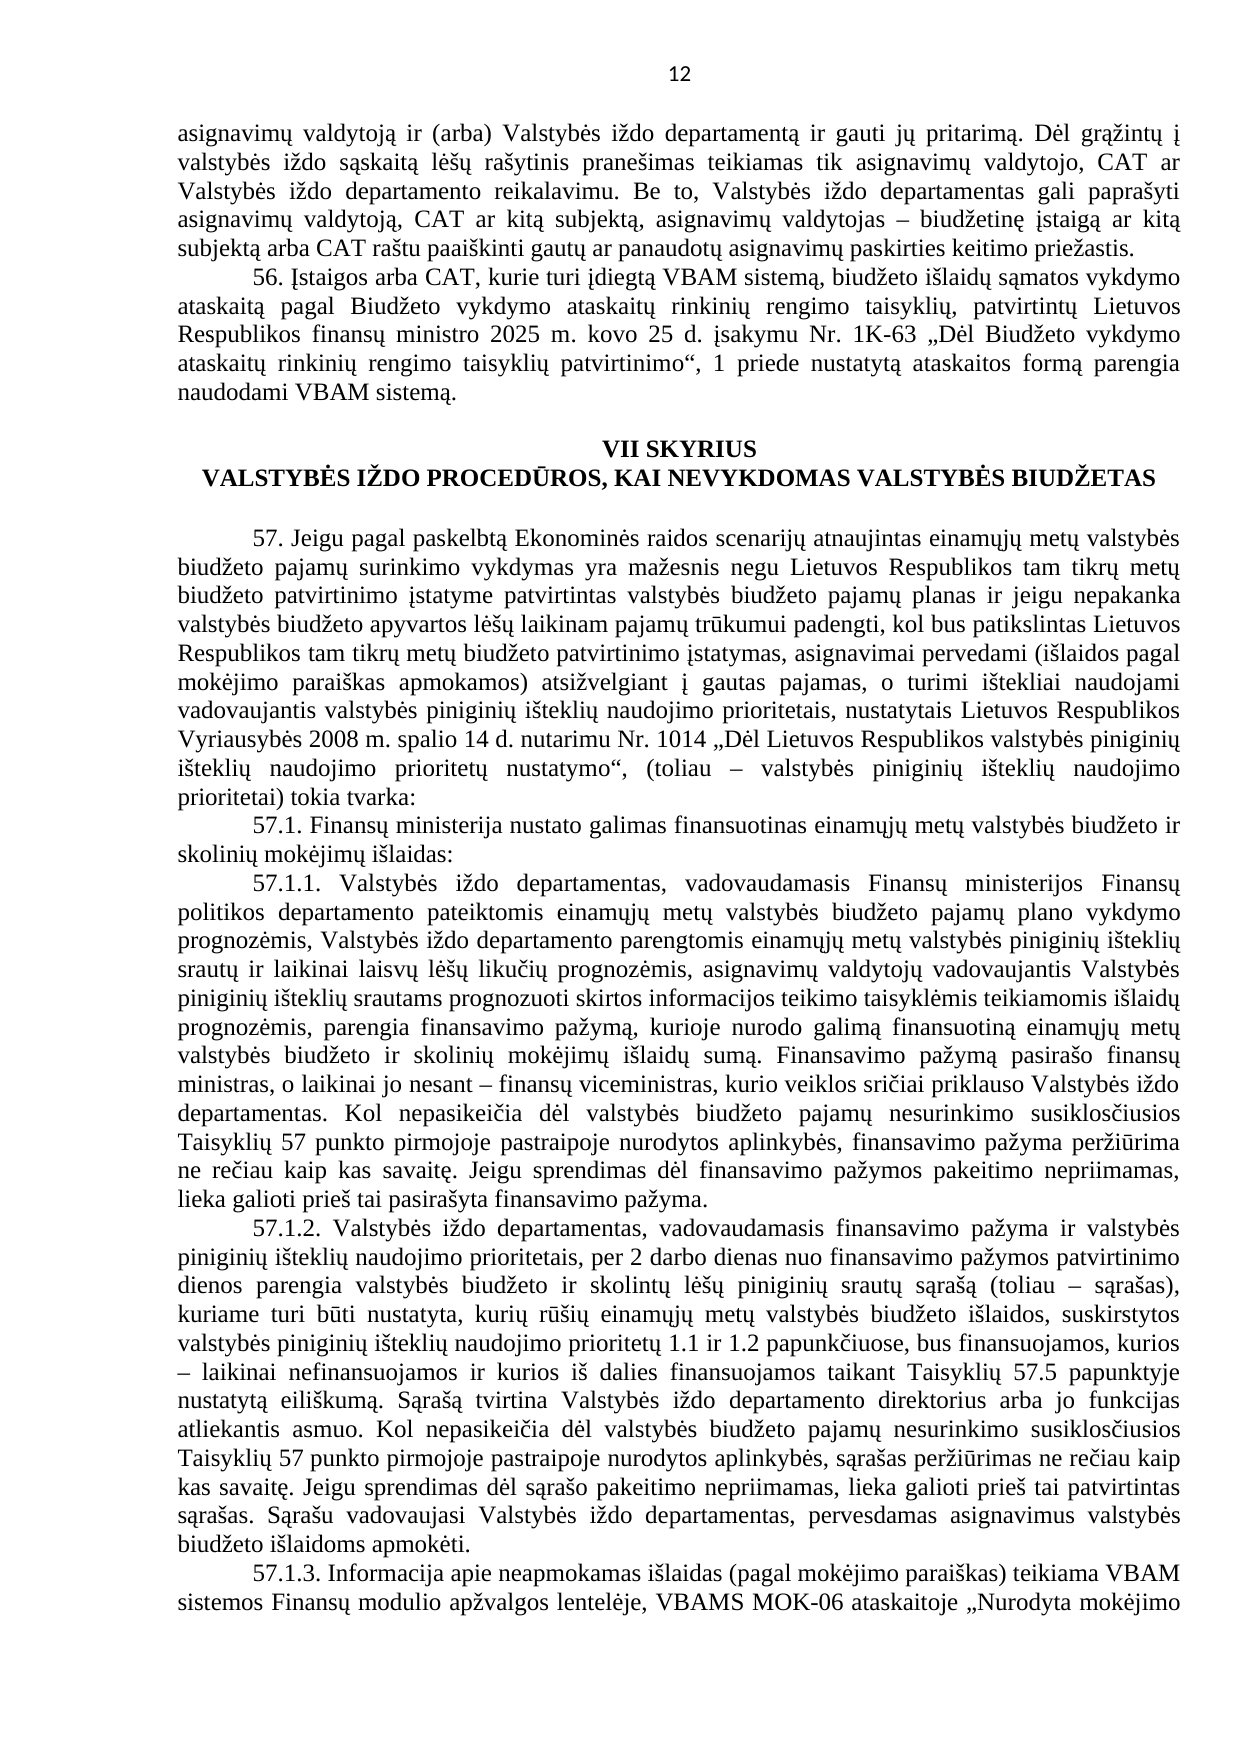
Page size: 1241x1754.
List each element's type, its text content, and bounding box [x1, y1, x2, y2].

text 57. Jeigu pagal paskelbtą Ekonominės raidos scenarijų atnaujintas einamųjų metų valstybės biudžeto pajamų surinkimo vykdymas yra mažesnis negu Lietuvos Respublikos tam tikrų metų biudžeto patvirtinimo įstatyme patvirtintas valstybės biudžeto pajamų planas ir jeigu nepakanka valstybės biudžeto apyvartos lėšų laikinam pajamų trūkumui padengti, kol bus patikslintas Lietuvos Respublikos tam tikrų metų biudžeto patvirtinimo įstatymas, asignavimai pervedami (išlaidos pagal mokėjimo paraiškas apmokamos) atsižvelgiant į gautas pajamas, o turimi ištekliai naudojami vadovaujantis valstybės piniginių išteklių naudojimo prioritetais, nustatytais Lietuvos Respublikos Vyriausybės 2008 m. spalio 14 d. nutarimu Nr. 1014 „Dėl Lietuvos Respublikos valstybės piniginių išteklių naudojimo prioritetų nustatymo“, (toliau – valstybės piniginių išteklių naudojimo prioritetai) tokia tvarka: [177, 523, 1181, 811]
text 57.1. Finansų ministerija nustato galimas finansuotinas einamųjų metų valstybės biudžeto ir skolinių mokėjimų išlaidas: [177, 811, 1181, 868]
text VALSTYBĖS IŽDO PROCEDŪROS, KAI NEVYKDOMAS VALSTYBĖS BIUDŽETAS [177, 463, 1181, 492]
text 57.1.2. Valstybės iždo departamentas, vadovaudamasis finansavimo pažyma ir valstybės piniginių išteklių naudojimo prioritetais, per 2 darbo dienas nuo finansavimo pažymos patvirtinimo dienos parengia valstybės biudžeto ir skolintų lėšų piniginių srautų sąrašą (toliau – sąrašas), kuriame turi būti nustatyta, kurių rūšių einamųjų metų valstybės biudžeto išlaidos, suskirstytos valstybės piniginių išteklių naudojimo prioritetų 1.1 ir 1.2 papunkčiuose, bus finansuojamos, kurios – laikinai nefinansuojamos ir kurios iš dalies finansuojamos taikant Taisyklių 57.5 papunktyje nustatytą eiliškumą. Sąrašą tvirtina Valstybės iždo departamento direktorius arba jo funkcijas atliekantis asmuo. Kol nepasikeičia dėl valstybės biudžeto pajamų nesurinkimo susiklosčiusios Taisyklių 57 punkto pirmojoje pastraipoje nurodytos aplinkybės, sąrašas peržiūrimas ne rečiau kaip kas savaitę. Jeigu sprendimas dėl sąrašo pakeitimo nepriimamas, lieka galioti prieš tai patvirtintas sąrašas. Sąrašu vadovaujasi Valstybės iždo departamentas, pervesdamas asignavimus valstybės biudžeto išlaidoms apmokėti. [177, 1213, 1181, 1558]
text 57.1.3. Informacija apie neapmokamas išlaidas (pagal mokėjimo paraiškas) teikiama VBAM sistemos Finansų modulio apžvalgos lentelėje, VBAMS MOK-06 ataskaitoje „Nurodyta mokėjimo [177, 1558, 1181, 1616]
text 56. Įstaigos arba CAT, kurie turi įdiegtą VBAM sistemą, biudžeto išlaidų sąmatos vykdymo ataskaitą pagal Biudžeto vykdymo ataskaitų rinkinių rengimo taisyklių, patvirtintų Lietuvos Respublikos finansų ministro 2025 m. kovo 25 d. įsakymu Nr. 1K-63 „Dėl Biudžeto vykdymo ataskaitų rinkinių rengimo taisyklių patvirtinimo“, 1 priede nustatytą ataskaitos formą parengia naudodami VBAM sistemą. [177, 262, 1181, 406]
text asignavimų valdytoją ir (arba) Valstybės iždo departamentą ir gauti jų pritarimą. Dėl grąžintų į valstybės iždo sąskaitą lėšų rašytinis pranešimas teikiamas tik asignavimų valdytojo, CAT ar Valstybės iždo departamento reikalavimu. Be to, Valstybės iždo departamentas gali paprašyti asignavimų valdytoją, CAT ar kitą subjektą, asignavimų valdytojas – biudžetinę įstaigą ar kitą subjektą arba CAT raštu paaiškinti gautų ar panaudotų asignavimų paskirties keitimo priežastis. [177, 118, 1181, 262]
text 57.1.1. Valstybės iždo departamentas, vadovaudamasis Finansų ministerijos Finansų politikos departamento pateiktomis einamųjų metų valstybės biudžeto pajamų plano vykdymo prognozėmis, Valstybės iždo departamento parengtomis einamųjų metų valstybės piniginių išteklių srautų ir laikinai laisvų lėšų likučių prognozėmis, asignavimų valdytojų vadovaujantis Valstybės piniginių išteklių srautams prognozuoti skirtos informacijos teikimo taisyklėmis teikiamomis išlaidų prognozėmis, parengia finansavimo pažymą, kurioje nurodo galimą finansuotiną einamųjų metų valstybės biudžeto ir skolinių mokėjimų išlaidų sumą. Finansavimo pažymą pasirašo finansų ministras, o laikinai jo nesant – finansų viceministras, kurio veiklos sričiai priklauso Valstybės iždo departamentas. Kol nepasikeičia dėl valstybės biudžeto pajamų nesurinkimo susiklosčiusios Taisyklių 57 punkto pirmojoje pastraipoje nurodytos aplinkybės, finansavimo pažyma peržiūrima ne rečiau kaip kas savaitę. Jeigu sprendimas dėl finansavimo pažymos pakeitimo nepriimamas, lieka galioti prieš tai pasirašyta finansavimo pažyma. [177, 868, 1181, 1213]
text VII SKYRIUS [177, 434, 1181, 463]
